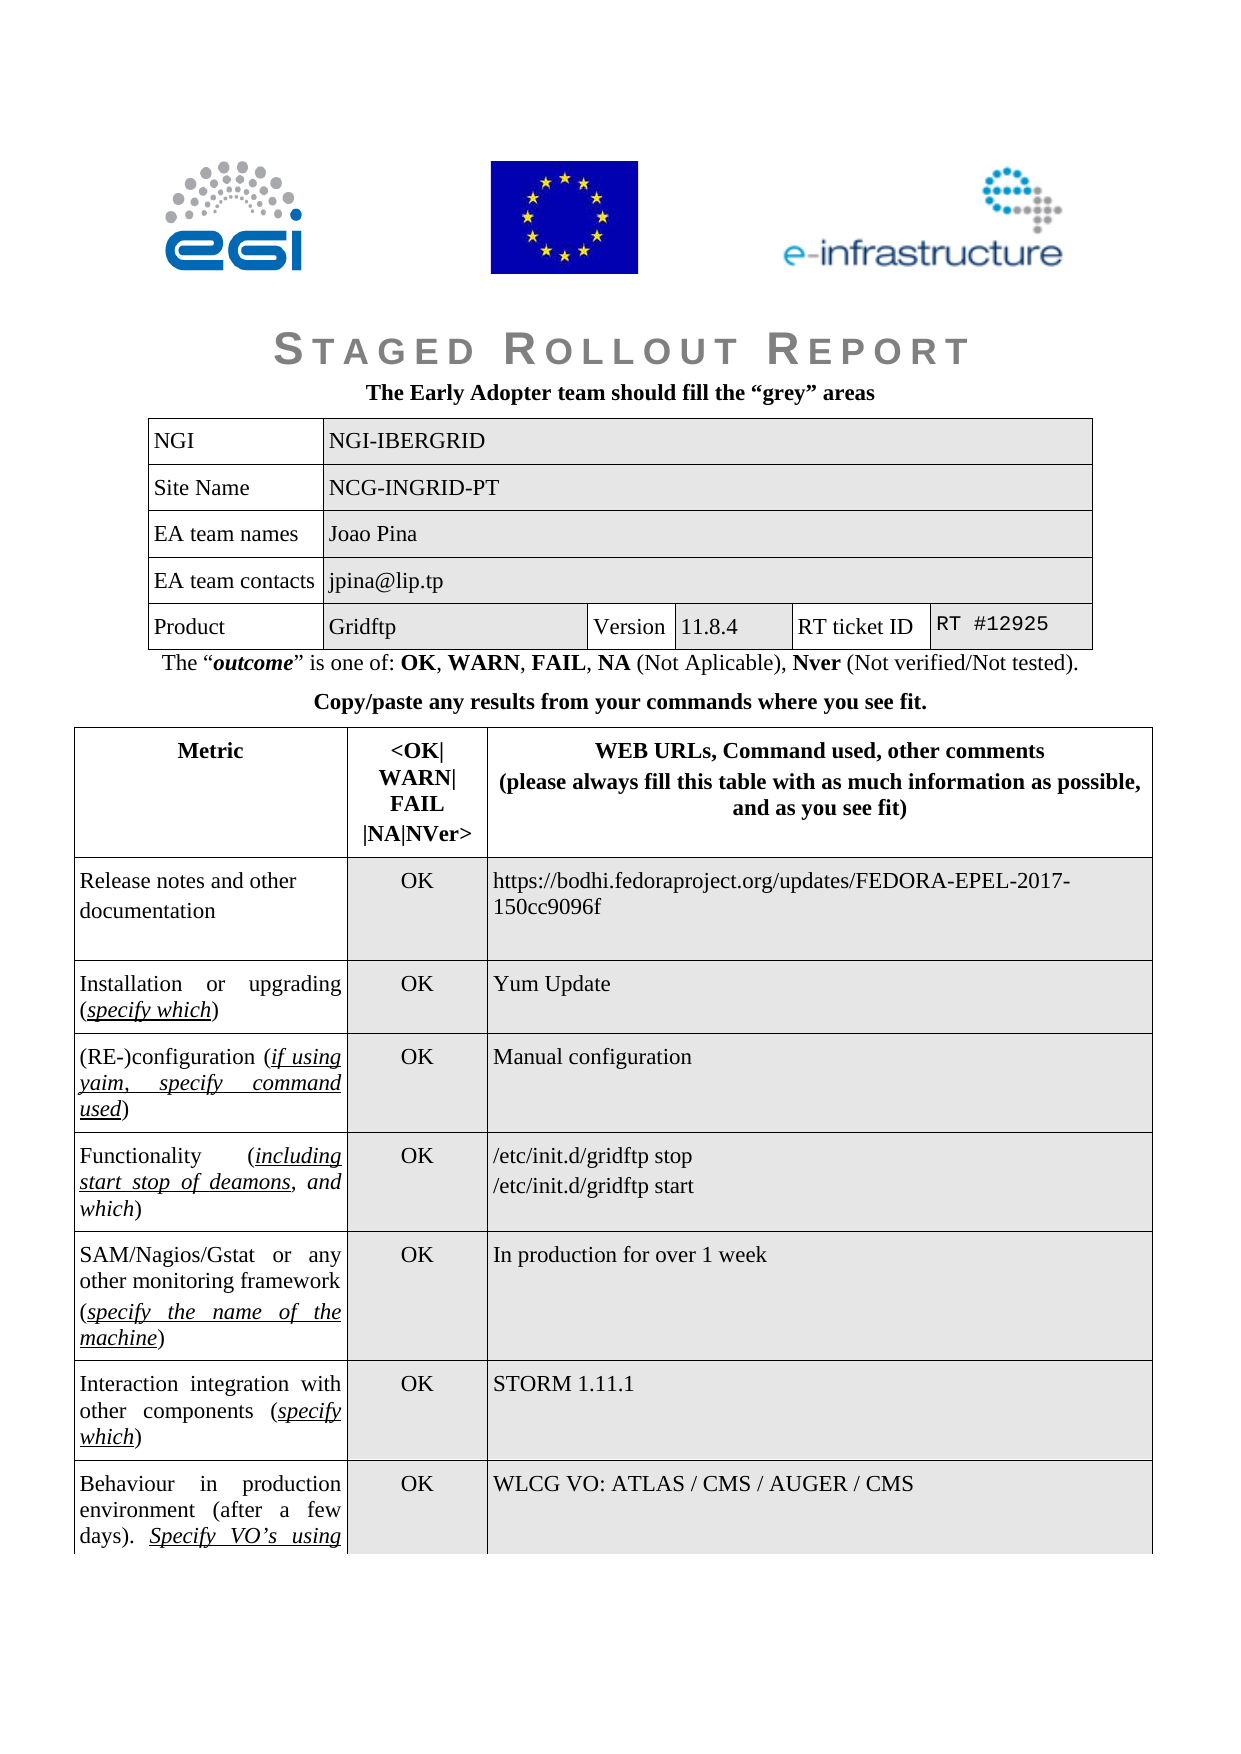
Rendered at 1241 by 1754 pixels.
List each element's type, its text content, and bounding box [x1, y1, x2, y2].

table_cell OK [348, 1133, 487, 1231]
table_cell OK [348, 1034, 487, 1132]
table_cell Gridftp [324, 604, 587, 649]
table_cell NCG-INGRID-PT [324, 465, 1092, 510]
table_cell Installation or upgrading (specify which) [75, 961, 347, 1033]
table_header NGI-IBERGRID [324, 419, 1092, 464]
table_cell Site Name [149, 465, 323, 510]
table_cell EA team contacts [149, 558, 323, 603]
table_cell RT ticket ID [793, 604, 930, 649]
table_cell Yum Update [488, 961, 1152, 1033]
text Copy/paste any results from your commands where you see fit. [148, 688, 1092, 715]
picture [777, 161, 1070, 274]
table_cell EA team names [149, 511, 323, 557]
table_cell OK [348, 961, 487, 1033]
table_cell OK [348, 858, 487, 960]
table_cell Product [149, 604, 323, 649]
table_cell Behaviour in production environment (after a few days). Specify VO’s using [75, 1461, 347, 1554]
title Staged Rollout Report [148, 322, 1092, 374]
table_cell Manual configuration [488, 1034, 1152, 1132]
text The Early Adopter team should fill the “grey” areas [148, 379, 1092, 405]
picture [490, 161, 639, 274]
table_cell Functionality (including start stop of deamons, and which) [75, 1133, 347, 1231]
table_header NGI [149, 419, 323, 464]
table_cell Joao Pina [324, 511, 1092, 557]
table_cell Version [588, 604, 675, 649]
table_cell Interaction integration with other components (specify which) [75, 1361, 347, 1459]
table_cell WLCG VO: ATLAS / CMS / AUGER / CMS [488, 1461, 1152, 1554]
table_cell In production for over 1 week [488, 1232, 1152, 1360]
table_cell /etc/init.d/gridftp stop /etc/init.d/gridftp start [488, 1133, 1152, 1231]
table_cell https://bodhi.fedoraproject.org/updates/FEDORA-EPEL-2017-150cc9096f [488, 858, 1152, 960]
table_cell SAM/Nagios/Gstat or any other monitoring framework (specify the name of the machine) [75, 1232, 347, 1360]
table_cell OK [348, 1461, 487, 1554]
table_cell RT #12925 [931, 604, 1092, 649]
table_header <OK|WARN|FAIL |NA|NVer> [348, 728, 487, 857]
table_cell (RE-)configuration (if using yaim, specify command used) [75, 1034, 347, 1132]
table_cell STORM 1.11.1 [488, 1361, 1152, 1459]
table_cell 11.8.4 [676, 604, 792, 649]
table_cell jpina@lip.tp [324, 558, 1092, 603]
table_cell Release notes and other documentation [75, 858, 347, 960]
text The “outcome” is one of: OK, WARN, FAIL, NA (Not Aplicable), Nver (Not verified/Not tested). [148, 650, 1092, 676]
table_header WEB URLs, Command used, other comments (please always fill this table with as much information as possible, and as you see fit) [488, 728, 1152, 857]
table_header Metric [75, 728, 347, 857]
table_cell OK [348, 1361, 487, 1459]
picture [164, 161, 303, 272]
table_cell OK [348, 1232, 487, 1360]
